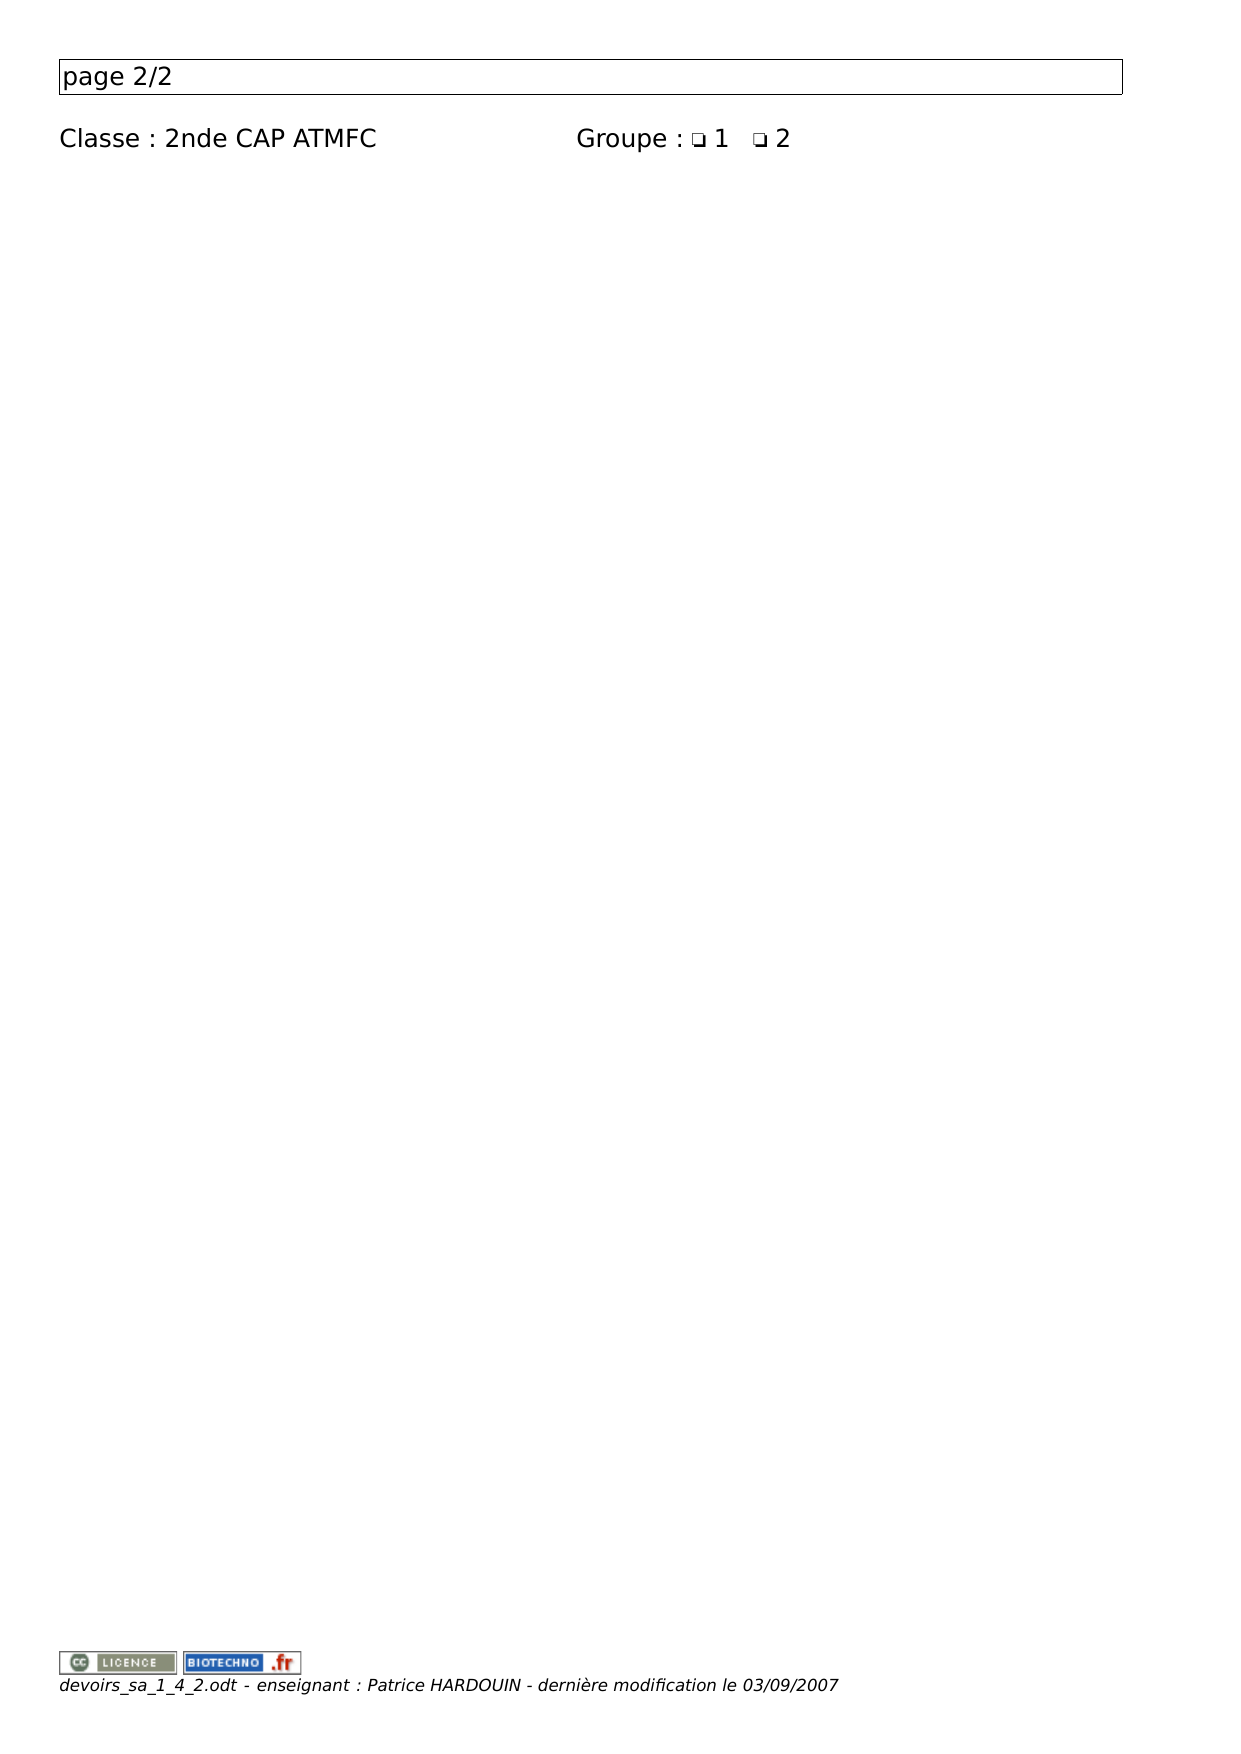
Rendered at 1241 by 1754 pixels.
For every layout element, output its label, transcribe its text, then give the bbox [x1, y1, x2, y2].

picture [59, 1651, 178, 1675]
picture [183, 1651, 302, 1675]
text Classe : 2nde CAP ATMFC Groupe :  1  2 [59, 124, 1122, 153]
